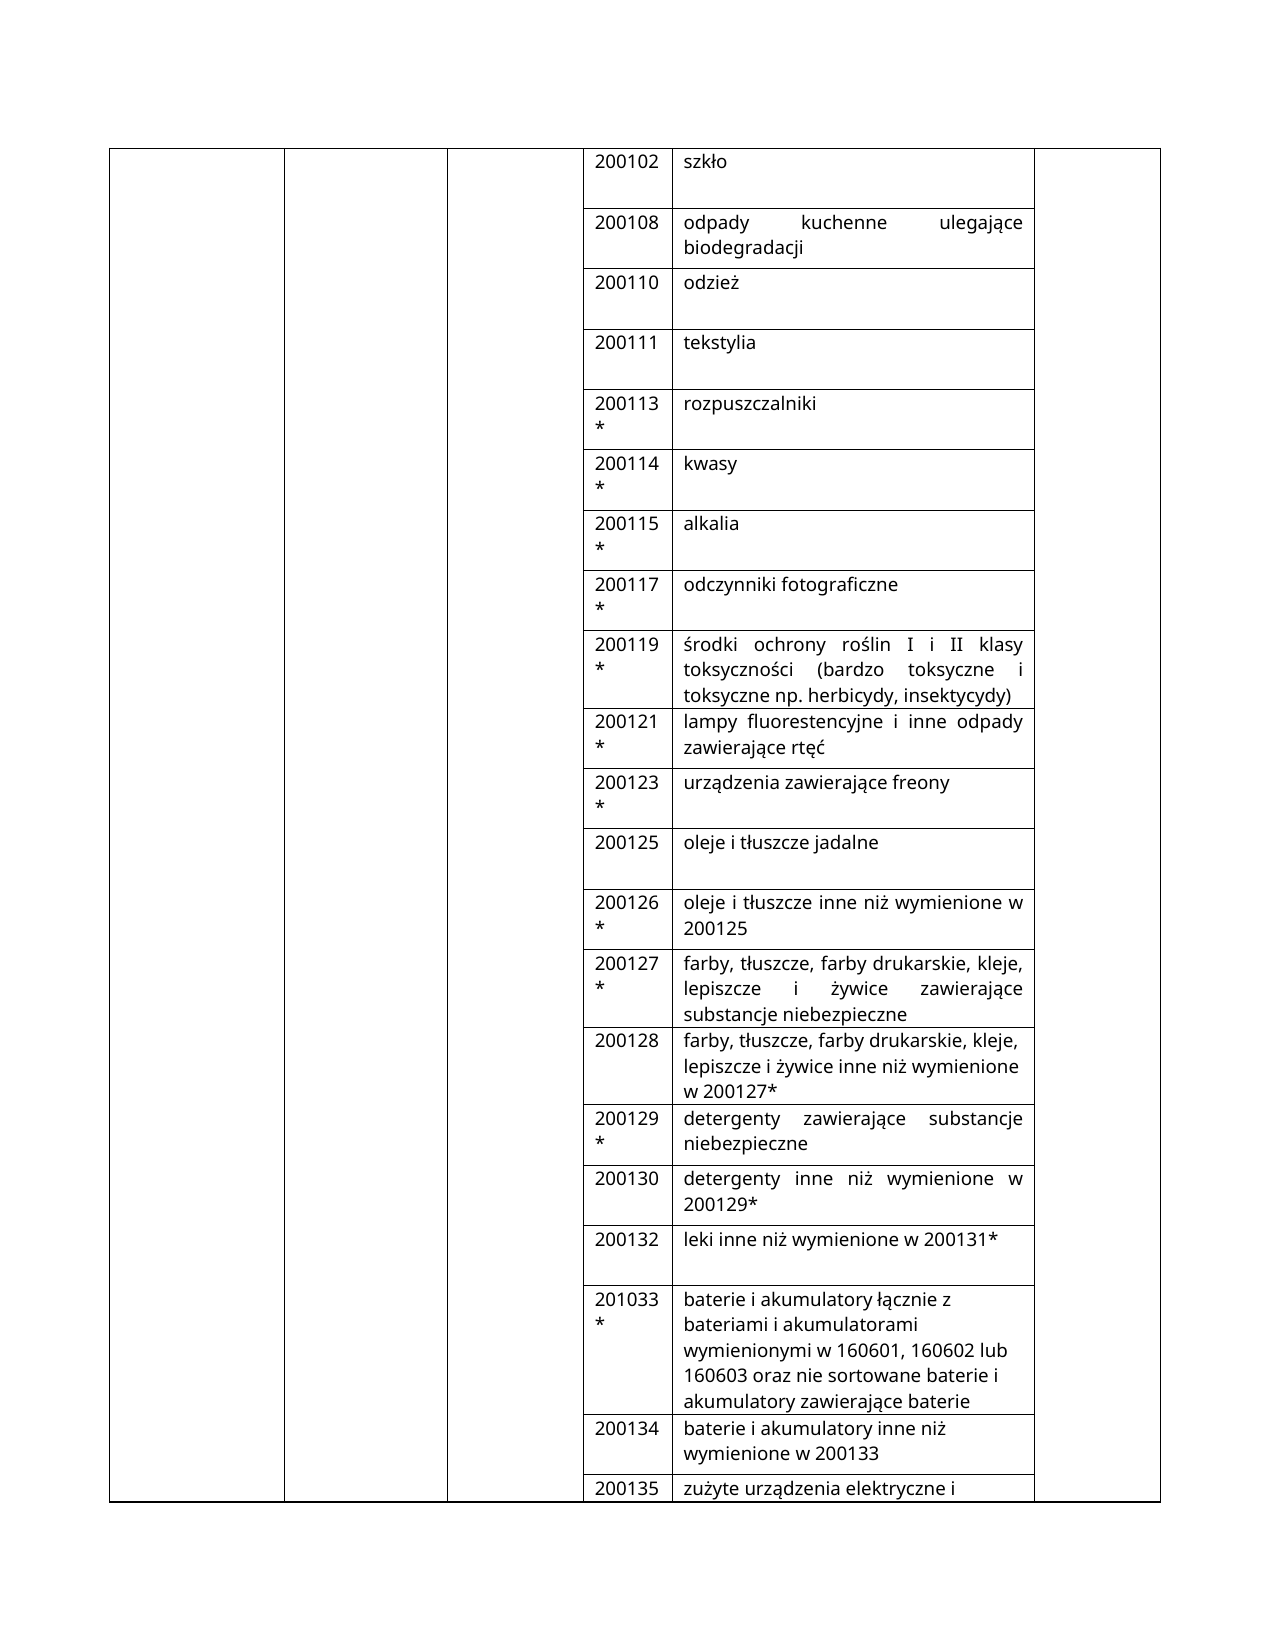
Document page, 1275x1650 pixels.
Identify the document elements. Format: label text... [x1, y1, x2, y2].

table_cell farby, tłuszcze, farby drukarskie, kleje, lepiszcze i żywice zawierające substancje niebezpieczne [673, 950, 1034, 1027]
table_cell detergenty zawierające substancje niebezpieczne [673, 1105, 1034, 1164]
table_cell [448, 149, 583, 1501]
table_cell 200128 [584, 1028, 672, 1104]
table_cell 200126* [584, 890, 672, 949]
table_cell kwasy [673, 450, 1034, 509]
table_cell 200111 [584, 330, 672, 389]
table_cell detergenty inne niż wymienione w 200129* [673, 1166, 1034, 1225]
table_cell baterie i akumulatory łącznie z bateriami i akumulatorami wymienionymi w 160601, 160602 lub 160603 oraz nie sortowane baterie i akumulatory zawierające baterie [673, 1286, 1034, 1414]
table_cell odpady kuchenne ulegające biodegradacji [673, 209, 1034, 268]
table_cell odczynniki fotograficzne [673, 571, 1034, 630]
table_cell 200135 [584, 1475, 672, 1501]
table_cell 200113* [584, 390, 672, 449]
table_cell 200130 [584, 1166, 672, 1225]
table_cell 200102 [584, 149, 672, 208]
table_cell szkło [673, 149, 1034, 208]
table_cell 200123* [584, 769, 672, 828]
table_cell 200119* [584, 631, 672, 708]
table_cell odzież [673, 269, 1034, 328]
table_cell leki inne niż wymienione w 200131* [673, 1226, 1034, 1285]
table_cell 200132 [584, 1226, 672, 1285]
table_cell farby, tłuszcze, farby drukarskie, kleje, lepiszcze i żywice inne niż wymienione w 200127* [673, 1028, 1034, 1104]
table_cell 200134 [584, 1415, 672, 1474]
table_cell oleje i tłuszcze jadalne [673, 829, 1034, 889]
table_cell [1035, 149, 1160, 1501]
table_cell 200114* [584, 450, 672, 509]
table_cell [285, 149, 447, 1501]
table_cell 200115* [584, 511, 672, 570]
table_cell 200125 [584, 829, 672, 889]
table_cell 200117* [584, 571, 672, 630]
table_cell alkalia [673, 511, 1034, 570]
table_cell 200110 [584, 269, 672, 328]
table_cell zużyte urządzenia elektryczne i [673, 1475, 1034, 1501]
table_cell 200127* [584, 950, 672, 1027]
table_cell lampy fluorestencyjne i inne odpady zawierające rtęć [673, 709, 1034, 768]
table_cell rozpuszczalniki [673, 390, 1034, 449]
table_cell środki ochrony roślin I i II klasy toksyczności (bardzo toksyczne i toksyczne np. herbicydy, insektycydy) [673, 631, 1034, 708]
table_cell oleje i tłuszcze inne niż wymienione w 200125 [673, 890, 1034, 949]
table_cell baterie i akumulatory inne niż wymienione w 200133 [673, 1415, 1034, 1474]
table_cell 200108 [584, 209, 672, 268]
table_cell 200121* [584, 709, 672, 768]
table_cell tekstylia [673, 330, 1034, 389]
table_cell 200129* [584, 1105, 672, 1164]
table_cell 201033* [584, 1286, 672, 1414]
table_cell urządzenia zawierające freony [673, 769, 1034, 828]
table_cell [110, 149, 284, 1501]
